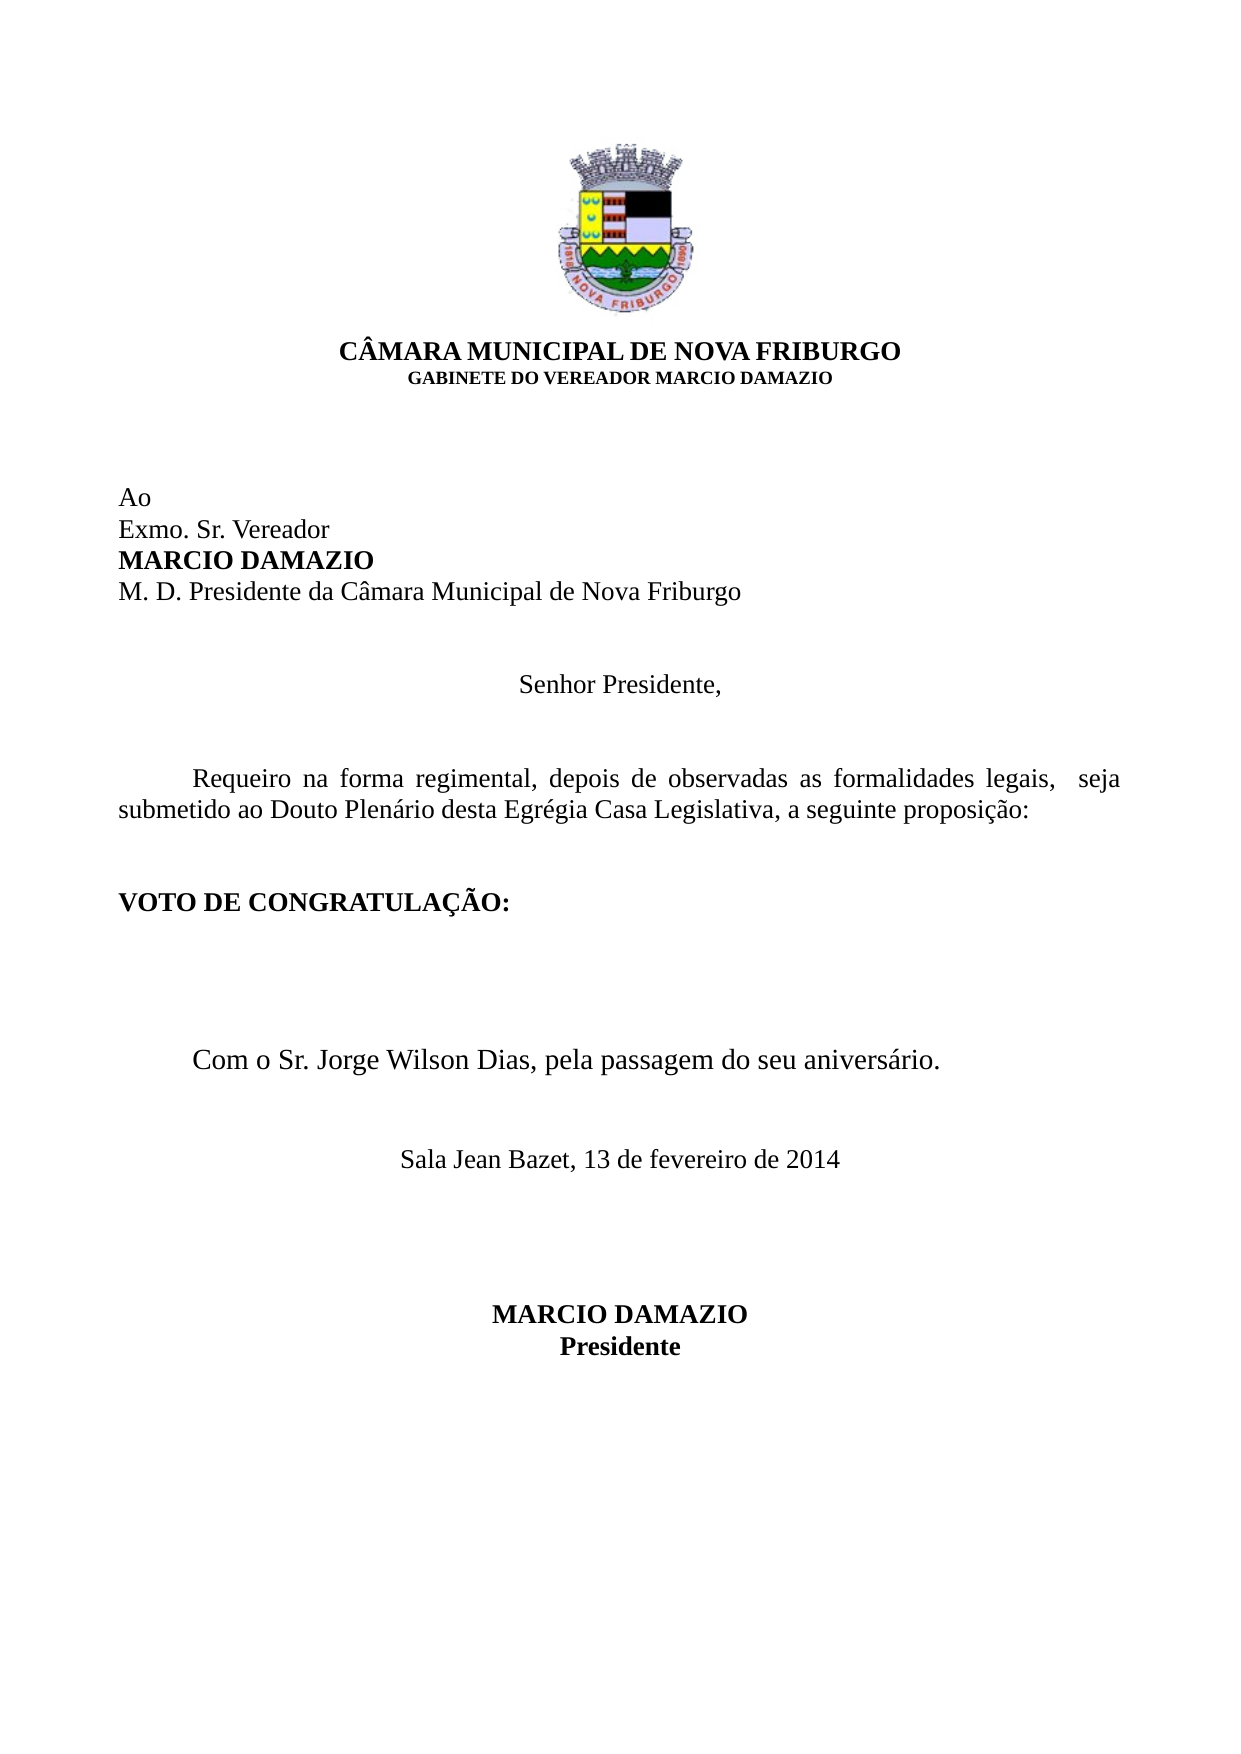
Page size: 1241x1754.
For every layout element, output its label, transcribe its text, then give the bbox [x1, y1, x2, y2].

list D. Presidente da Câmara Municipal de Nova Friburgo [118, 575, 1122, 606]
text Exmo. Sr. Vereador [118, 513, 1122, 544]
picture [537, 127, 703, 327]
text Presidente [118, 1330, 1122, 1361]
text CÂMARA MUNICIPAL DE NOVA FRIBURGO [118, 335, 1122, 367]
text VOTO DE CONGRATULAÇÃO: [118, 886, 1122, 918]
text Com o Sr. Jorge Wilson Dias, pela passagem do seu aniversário. [118, 1042, 1122, 1076]
text Sala Jean Bazet, 13 de fevereiro de 2014 [118, 1143, 1122, 1174]
text Ao [118, 482, 1122, 513]
text Senhor Presidente, [118, 668, 1122, 699]
text Requeiro na forma regimental, depois de observadas as formalidades legais, seja submetido ao Douto Plenário desta Egrégia Casa Legislativa, a seguinte proposição: [118, 762, 1122, 824]
text GABINETE DO VEREADOR MARCIO DAMAZIO [118, 367, 1122, 388]
text MARCIO DAMAZIO [118, 1298, 1122, 1330]
text MARCIO DAMAZIO [118, 544, 1122, 575]
